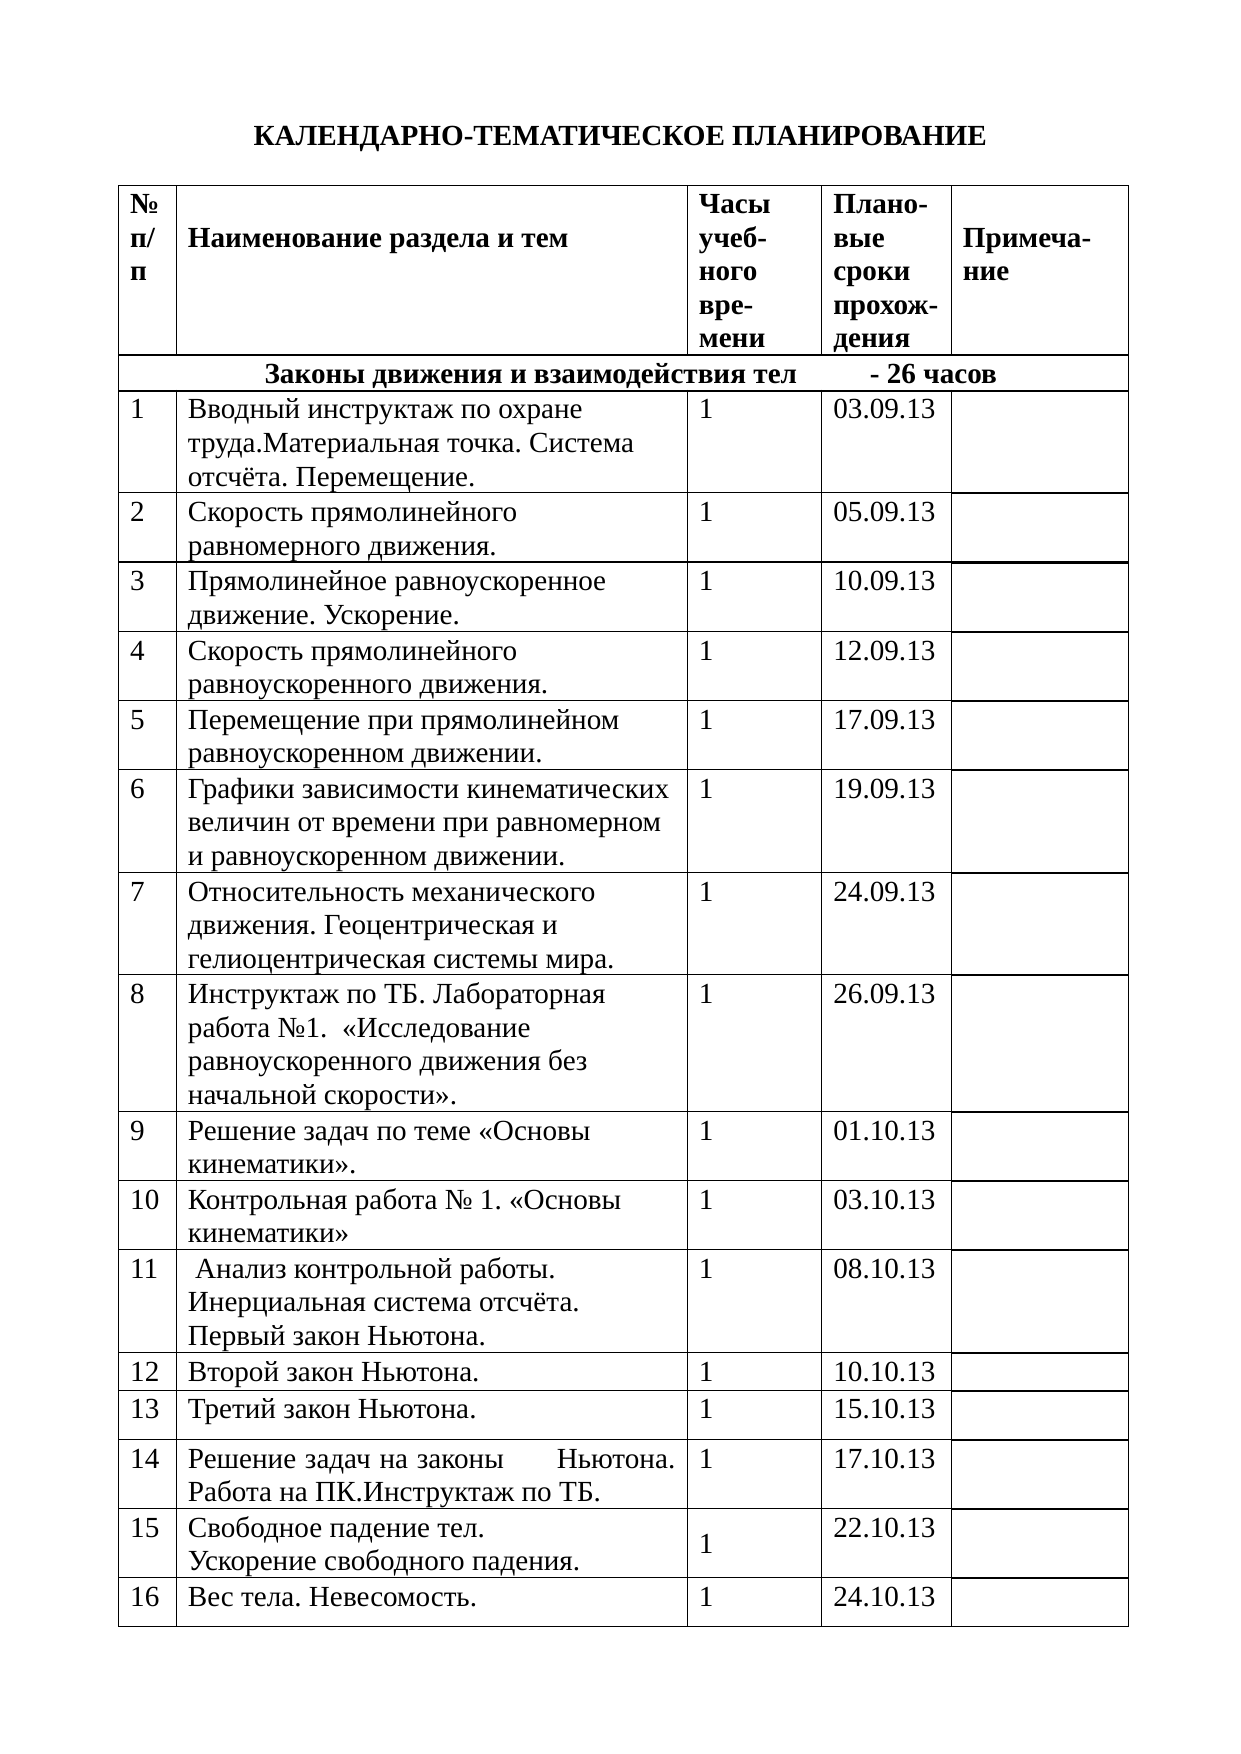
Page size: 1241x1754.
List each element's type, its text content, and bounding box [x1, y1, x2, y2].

table_cell [952, 1579, 1128, 1626]
table_cell Графики зависимости кинематических величин от времени при равномерном и равноускоренном движении. [177, 770, 687, 872]
table_cell Вводный инструктаж по охране труда.Материальная точка. Система отсчёта. Перемещение. [177, 392, 687, 492]
table_cell 26.09.13 [822, 975, 951, 1111]
table_cell 1 [688, 873, 821, 974]
table_cell [952, 1392, 1128, 1439]
table_cell 9 [119, 1112, 176, 1180]
table_cell 1 [688, 1181, 821, 1249]
table_cell 1 [688, 701, 821, 769]
table_cell 08.10.13 [822, 1250, 951, 1352]
table_cell 11 [119, 1250, 176, 1352]
table_cell Скорость прямолинейного равноускоренного движения. [177, 632, 687, 700]
table_cell 19.09.13 [822, 770, 951, 872]
table_cell 1 [688, 563, 821, 631]
table_cell 8 [119, 975, 176, 1111]
table_cell Анализ контрольной работы. Инерциальная система отсчёта. Первый закон Ньютона. [177, 1250, 687, 1352]
table_cell 6 [119, 770, 176, 872]
table_cell 1 [688, 1578, 821, 1626]
table_cell Прямолинейное равноускоренное движение. Ускорение. [177, 563, 687, 631]
table_cell [952, 976, 1128, 1111]
table_header Примеча-ние [952, 186, 1128, 354]
table_header Наименование раздела и тем [177, 186, 687, 354]
table_cell 10.09.13 [822, 563, 951, 631]
table_cell [952, 1441, 1128, 1508]
table_cell 22.10.13 [822, 1509, 951, 1577]
table_cell [952, 633, 1128, 700]
table_cell [952, 702, 1128, 769]
table_cell Третий закон Ньютона. [177, 1391, 687, 1439]
table_cell 5 [119, 701, 176, 769]
table_cell 10 [119, 1181, 176, 1249]
table_cell [952, 1510, 1128, 1577]
table_cell 3 [119, 563, 176, 631]
table_cell [952, 1182, 1128, 1249]
table_cell [952, 1251, 1128, 1352]
table_cell 17.10.13 [822, 1440, 951, 1508]
table_cell Вес тела. Невесомость. [177, 1578, 687, 1626]
table_cell 1 [688, 1112, 821, 1180]
table_cell 7 [119, 873, 176, 974]
table_cell 15 [119, 1509, 176, 1577]
table_header № п/п [119, 186, 176, 354]
table_cell 1 [119, 392, 176, 492]
table_cell Скорость прямолинейного равномерного движения. [177, 493, 687, 561]
table_cell [952, 564, 1128, 631]
table_cell Второй закон Ньютона. [177, 1353, 687, 1389]
table_cell 03.10.13 [822, 1181, 951, 1249]
table_cell 1 [688, 1391, 821, 1439]
table_cell 24.10.13 [822, 1578, 951, 1626]
text КАЛЕНДАРНО-ТЕМАТИЧЕСКОЕ ПЛАНИРОВАНИЕ [118, 118, 1122, 152]
table_cell Свободное падение тел. Ускорение свободного падения. [177, 1509, 687, 1577]
table_cell Решение задач на законы Ньютона. Работа на ПК.Инструктаж по ТБ. [177, 1440, 687, 1508]
table_cell 24.09.13 [822, 873, 951, 974]
table_cell 1 [688, 1250, 821, 1352]
table_header Плано-вые сроки прохож-дения [822, 186, 951, 354]
table_cell 01.10.13 [822, 1112, 951, 1180]
table_cell 1 [688, 493, 821, 561]
table_cell [952, 874, 1128, 974]
table_cell 1 [688, 632, 821, 700]
table_cell 1 [688, 1440, 821, 1508]
table_cell Относительность механического движения. Геоцентрическая и гелиоцентрическая системы мира. [177, 873, 687, 974]
table_cell 14 [119, 1440, 176, 1508]
table_cell [952, 494, 1128, 561]
table_cell 1 [688, 392, 821, 492]
table_cell 4 [119, 632, 176, 700]
table_cell [952, 1354, 1128, 1389]
table_cell 13 [119, 1391, 176, 1439]
table_cell 1 [688, 975, 821, 1111]
table_cell 1 [688, 1353, 821, 1389]
table_cell 12 [119, 1353, 176, 1389]
table_cell 15.10.13 [822, 1391, 951, 1439]
table_cell [952, 771, 1128, 872]
table_cell Решение задач по теме «Основы кинематики». [177, 1112, 687, 1180]
table_cell Перемещение при прямолинейном равноускоренном движении. [177, 701, 687, 769]
table_cell 03.09.13 [822, 392, 951, 492]
table_cell 2 [119, 493, 176, 561]
table_cell 16 [119, 1578, 176, 1626]
table_cell 17.09.13 [822, 701, 951, 769]
table_cell 12.09.13 [822, 632, 951, 700]
table_cell [952, 392, 1128, 492]
table_cell Инструктаж по ТБ. Лабораторная работа №1. «Исследование равноускоренного движения без начальной скорости». [177, 975, 687, 1111]
table_cell 1 [688, 770, 821, 872]
table_cell 1 [688, 1509, 821, 1577]
table_header Часы учеб-ного вре-мени [688, 186, 821, 354]
table_cell [952, 1113, 1128, 1180]
table_cell 05.09.13 [822, 493, 951, 561]
table_cell Законы движения и взаимодействия тел - 26 часов [119, 356, 1128, 389]
table_cell Контрольная работа № 1. «Основы кинематики» [177, 1181, 687, 1249]
table_cell 10.10.13 [822, 1353, 951, 1389]
